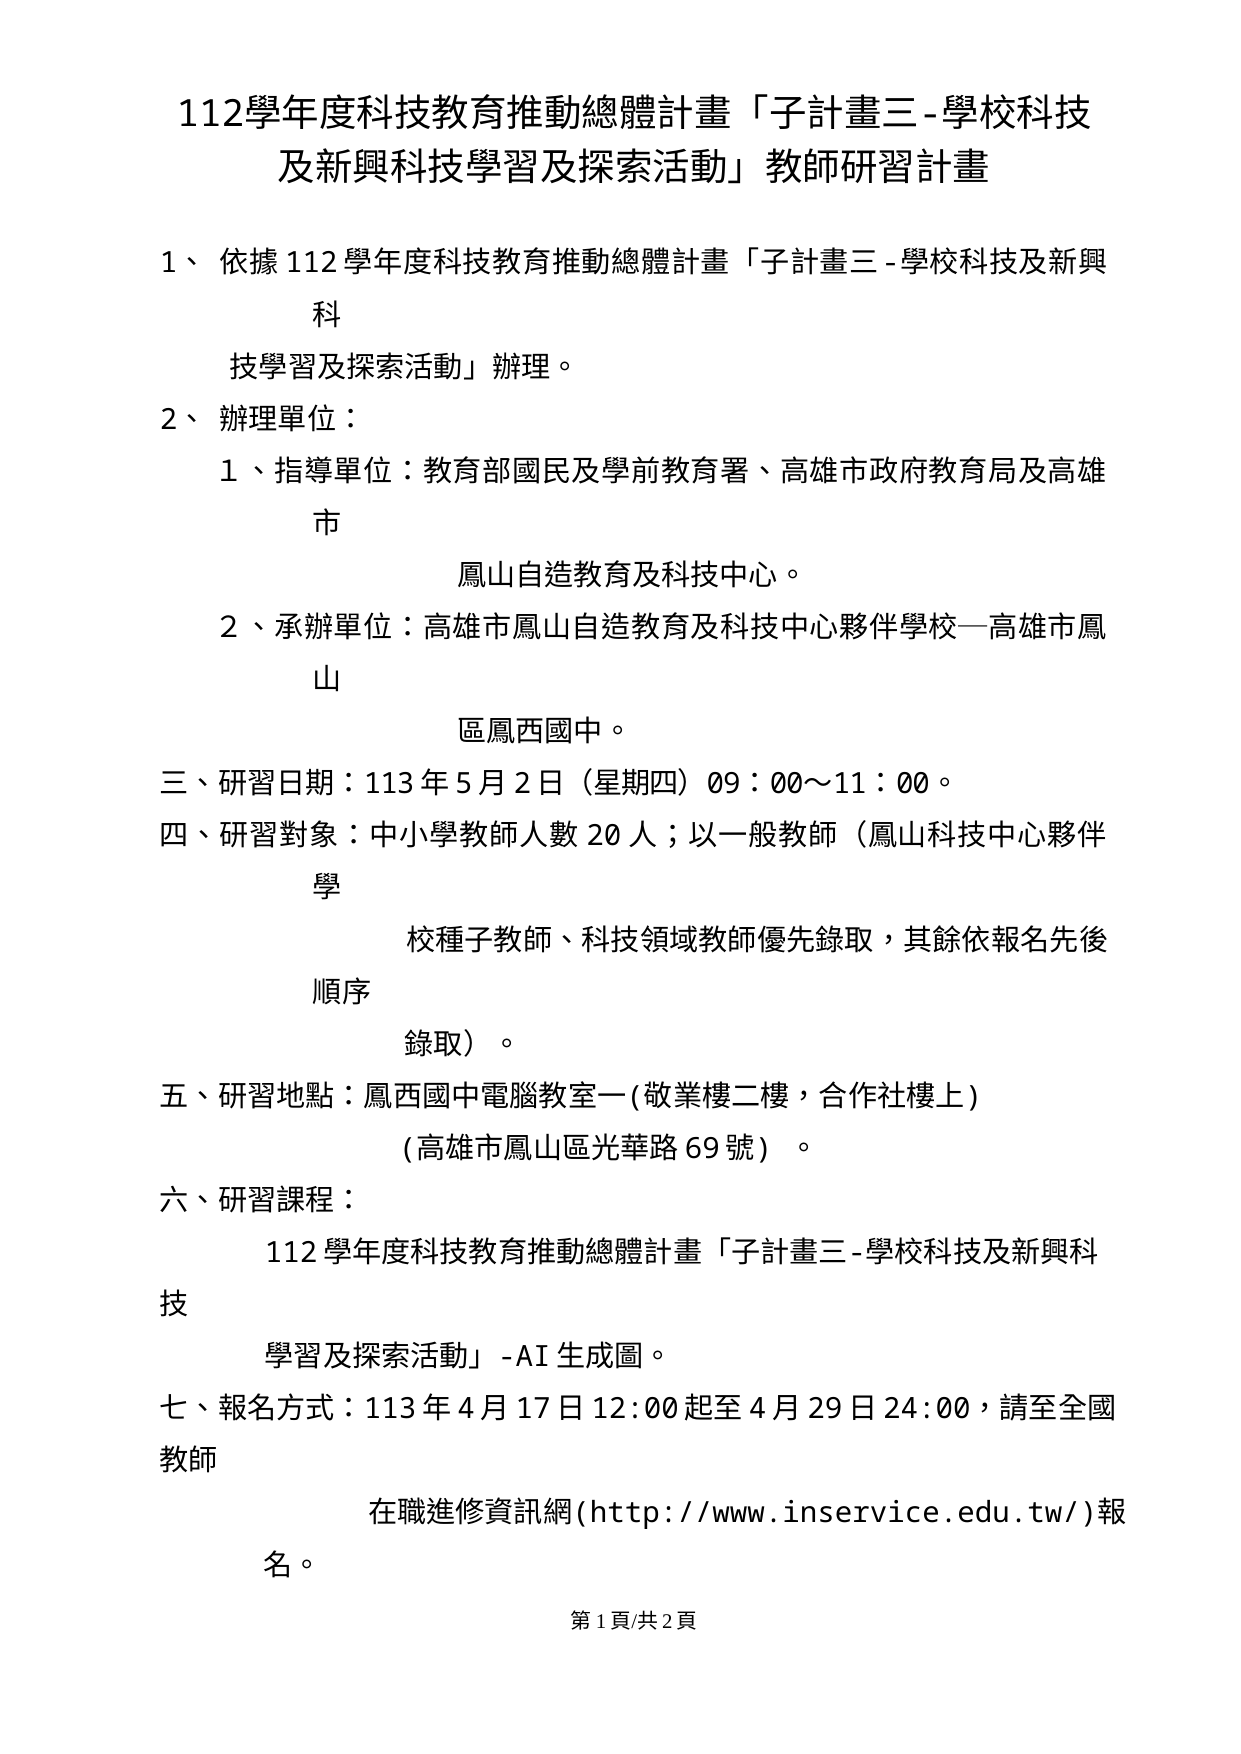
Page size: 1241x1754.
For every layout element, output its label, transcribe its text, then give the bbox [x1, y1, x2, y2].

text 在職進修資訊網(http://www.inservice.edu.tw/)報名。 [263, 1481, 1134, 1585]
text (高雄市鳳山區光華路69號) 。 [224, 1117, 1108, 1169]
text １、指導單位：教育部國民及學前教育署、高雄市政府教育局及高雄市 [159, 439, 1108, 544]
text 七、報名方式：113年4月17日12:00起至4月29日24:00，請至全國教師 [159, 1377, 1134, 1481]
text 鳳山自造教育及科技中心。 [159, 544, 1108, 596]
text 112學年度科技教育推動總體計畫「子計畫三-學校科技及新興科技學習及探索活動」教師研習計畫 [159, 83, 1108, 191]
text ２、承辦單位：高雄市鳳山自造教育及科技中心夥伴學校─高雄市鳳山 [159, 596, 1108, 700]
text 四、研習對象：中小學教師人數20人；以一般教師（鳳山科技中心夥伴學 [159, 804, 1108, 908]
text 六、研習課程： [159, 1169, 1178, 1221]
text 技學習及探索活動」辦理。 [159, 335, 1108, 387]
text 三、研習日期：113年5月2日（星期四）09：00～11：00。 [159, 752, 1108, 804]
list 依據112學年度科技教育推動總體計畫「子計畫三-學校科技及新興科 [159, 231, 1108, 335]
text 五、研習地點：鳳西國中電腦教室一(敬業樓二樓，合作社樓上) [159, 1064, 1108, 1117]
text 錄取）。 [159, 1012, 1108, 1064]
text 112學年度科技教育推動總體計畫「子計畫三-學校科技及新興科技 [159, 1221, 1108, 1325]
list 辦理單位： [159, 387, 1108, 439]
text 區鳳西國中。 [159, 700, 1108, 752]
text 校種子教師、科技領域教師優先錄取，其餘依報名先後順序 [159, 908, 1108, 1012]
text 學習及探索活動」-AI生成圖。 [159, 1325, 1108, 1377]
